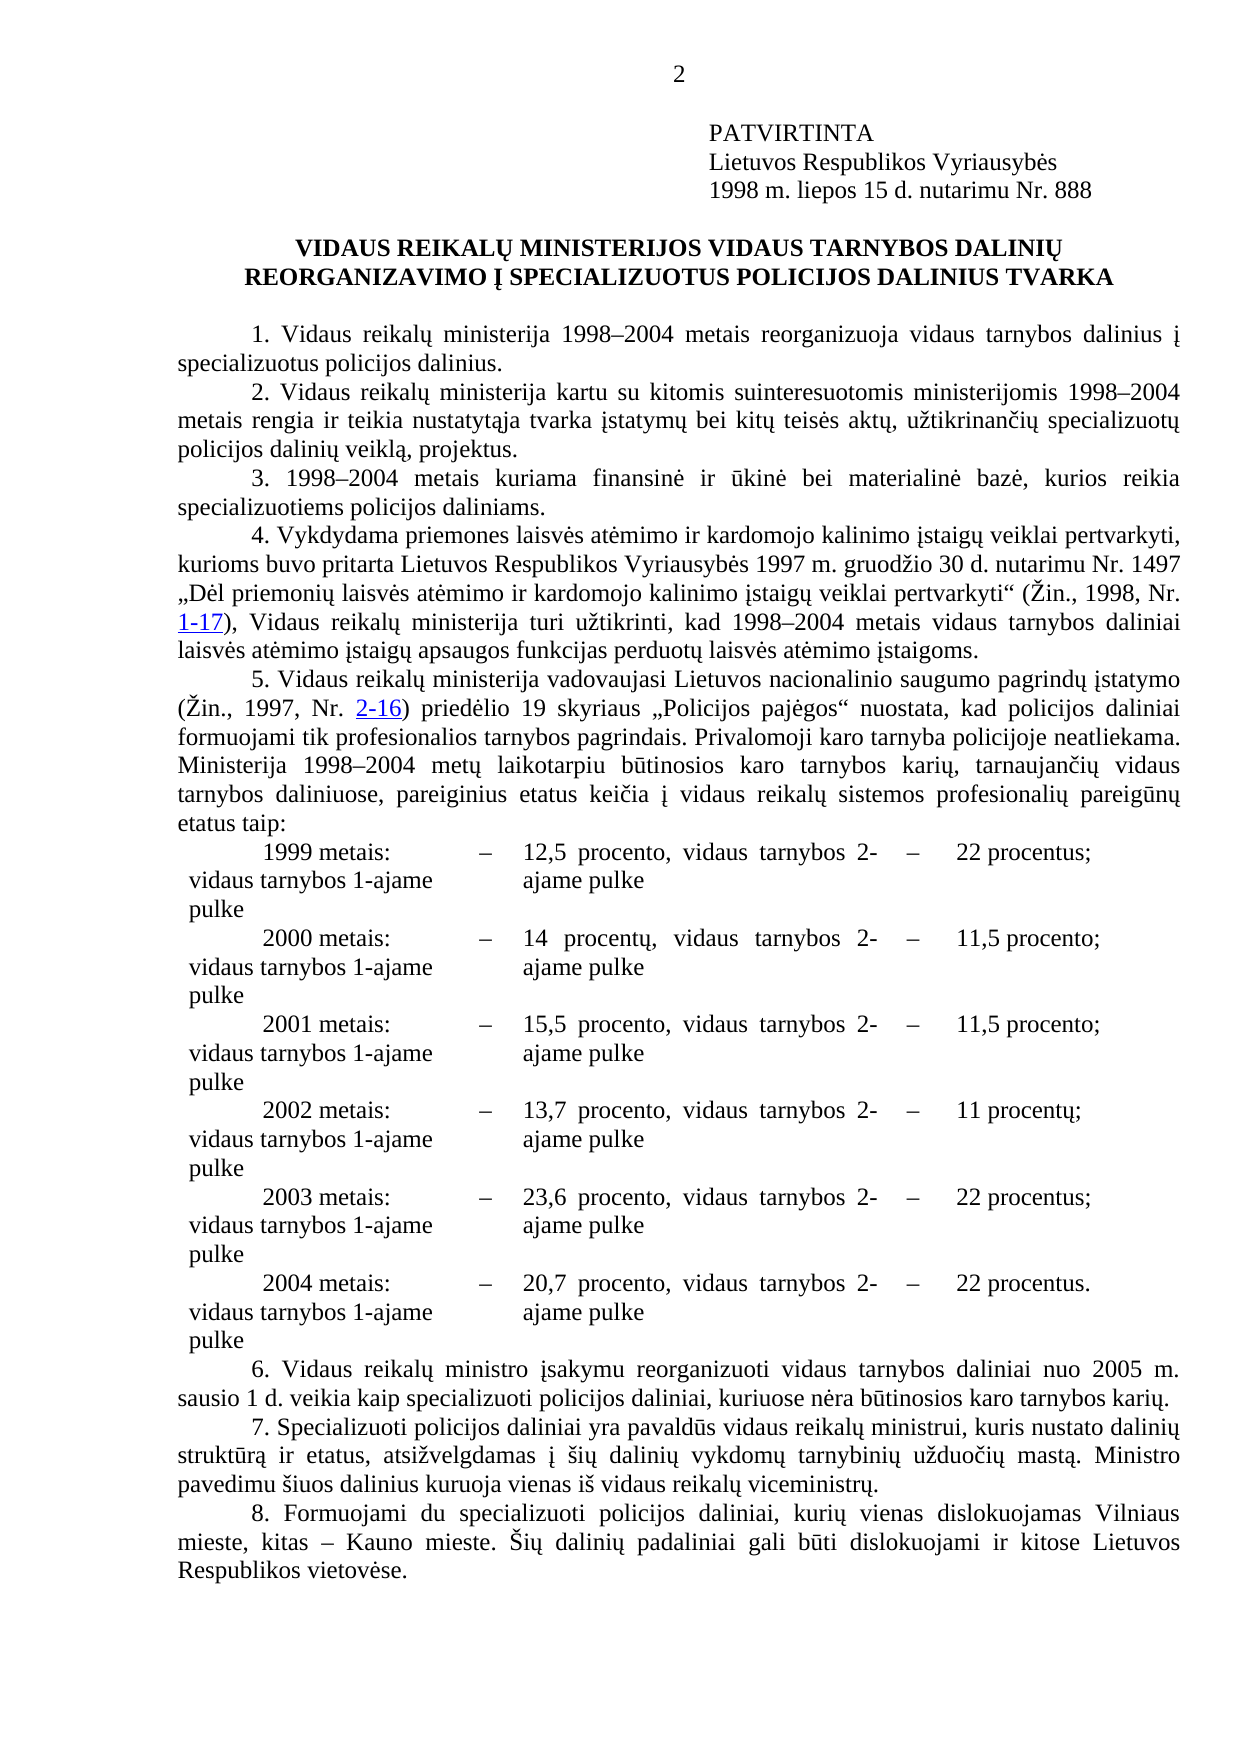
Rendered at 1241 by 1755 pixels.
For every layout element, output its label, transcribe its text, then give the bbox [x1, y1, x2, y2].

table_cell – [889, 1009, 945, 1096]
table_cell – [889, 1182, 945, 1268]
table_cell 13,7 procento, vidaus tarnybos 2-ajame pulke [511, 1096, 889, 1182]
table_cell – [462, 1096, 511, 1182]
table_cell 15,5 procento, vidaus tarnybos 2-ajame pulke [511, 1009, 889, 1096]
text 6. Vidaus reikalų ministro įsakymu reorganizuoti vidaus tarnybos daliniai nuo 2005 m. sausio 1 d. veikia kaip specializuoti policijos daliniai, kuriuose nėra būtinosios karo tarnybos karių. [177, 1354, 1181, 1412]
table_cell 11 procentų; [945, 1096, 1181, 1182]
table_cell 2000 metais: vidaus tarnybos 1-ajame pulke [177, 923, 462, 1009]
table_header – [462, 837, 511, 923]
text 5. Vidaus reikalų ministerija vadovaujasi Lietuvos nacionalinio saugumo pagrindų įstatymo (Žin., 1997, Nr. 2-16) priedėlio 19 skyriaus „Policijos pajėgos“ nuostata, kad policijos daliniai formuojami tik profesionalios tarnybos pagrindais. Privalomoji karo tarnyba policijoje neatliekama. Ministerija 1998–2004 metų laikotarpiu būtinosios karo tarnybos karių, tarnaujančių vidaus tarnybos daliniuose, pareiginius etatus keičia į vidaus reikalų sistemos profesionalių pareigūnų etatus taip: [177, 664, 1181, 837]
table_cell – [462, 1268, 511, 1354]
table_cell – [889, 923, 945, 1009]
table_cell 22 procentus. [945, 1268, 1181, 1354]
table_cell 11,5 procento; [945, 1009, 1181, 1096]
text Lietuvos Respublikos Vyriausybės [177, 147, 1181, 176]
text 3. 1998–2004 metais kuriama finansinė ir ūkinė bei materialinė bazė, kurios reikia specializuotiems policijos daliniams. [177, 463, 1181, 521]
table_header – [889, 837, 945, 923]
text PATVIRTINTA [177, 118, 1181, 147]
text 7. Specializuoti policijos daliniai yra pavaldūs vidaus reikalų ministrui, kuris nustato dalinių struktūrą ir etatus, atsižvelgdamas į šių dalinių vykdomų tarnybinių užduočių mastą. Ministro pavedimu šiuos dalinius kuruoja vienas iš vidaus reikalų viceministrų. [177, 1412, 1181, 1498]
table_cell 23,6 procento, vidaus tarnybos 2-ajame pulke [511, 1182, 889, 1268]
text 1998 m. liepos 15 d. nutarimu Nr. 888 [177, 176, 1181, 204]
text 8. Formuojami du specializuoti policijos daliniai, kurių vienas dislokuojamas Vilniaus mieste, kitas – Kauno mieste. Šių dalinių padaliniai gali būti dislokuojami ir kitose Lietuvos Respublikos vietovėse. [177, 1498, 1181, 1584]
table_cell 2004 metais: vidaus tarnybos 1-ajame pulke [177, 1268, 462, 1354]
text 4. Vykdydama priemones laisvės atėmimo ir kardomojo kalinimo įstaigų veiklai pertvarkyti, kurioms buvo pritarta Lietuvos Respublikos Vyriausybės 1997 m. gruodžio 30 d. nutarimu Nr. 1497 „Dėl priemonių laisvės atėmimo ir kardomojo kalinimo įstaigų veiklai pertvarkyti“ (Žin., 1998, Nr. 1-17), Vidaus reikalų ministerija turi užtikrinti, kad 1998–2004 metais vidaus tarnybos daliniai laisvės atėmimo įstaigų apsaugos funkcijas perduotų laisvės atėmimo įstaigoms. [177, 521, 1181, 664]
table_header 1999 metais: vidaus tarnybos 1-ajame pulke [177, 837, 462, 923]
table_cell 2002 metais: vidaus tarnybos 1-ajame pulke [177, 1096, 462, 1182]
table_cell – [462, 923, 511, 1009]
table_header 12,5 procento, vidaus tarnybos 2-ajame pulke [511, 837, 889, 923]
table_cell 14 procentų, vidaus tarnybos 2-ajame pulke [511, 923, 889, 1009]
table_cell – [462, 1009, 511, 1096]
table_cell 2003 metais: vidaus tarnybos 1-ajame pulke [177, 1182, 462, 1268]
table_cell 22 procentus; [945, 1182, 1181, 1268]
table_cell 11,5 procento; [945, 923, 1181, 1009]
table_cell – [889, 1096, 945, 1182]
table_cell 20,7 procento, vidaus tarnybos 2-ajame pulke [511, 1268, 889, 1354]
table_header 22 procentus; [945, 837, 1181, 923]
text 2. Vidaus reikalų ministerija kartu su kitomis suinteresuotomis ministerijomis 1998–2004 metais rengia ir teikia nustatytąja tvarka įstatymų bei kitų teisės aktų, užtikrinančių specializuotų policijos dalinių veiklą, projektus. [177, 377, 1181, 463]
table_cell – [462, 1182, 511, 1268]
text VIDAUS REIKALŲ MINISTERIJOS VIDAUS TARNYBOS DALINIŲ REORGANIZAVIMO Į SPECIALIZUOTUS POLICIJOS DALINIUS TVARKA [177, 233, 1181, 291]
text 1. Vidaus reikalų ministerija 1998–2004 metais reorganizuoja vidaus tarnybos dalinius į specializuotus policijos dalinius. [177, 319, 1181, 377]
table_cell – [889, 1268, 945, 1354]
table_cell 2001 metais: vidaus tarnybos 1-ajame pulke [177, 1009, 462, 1096]
